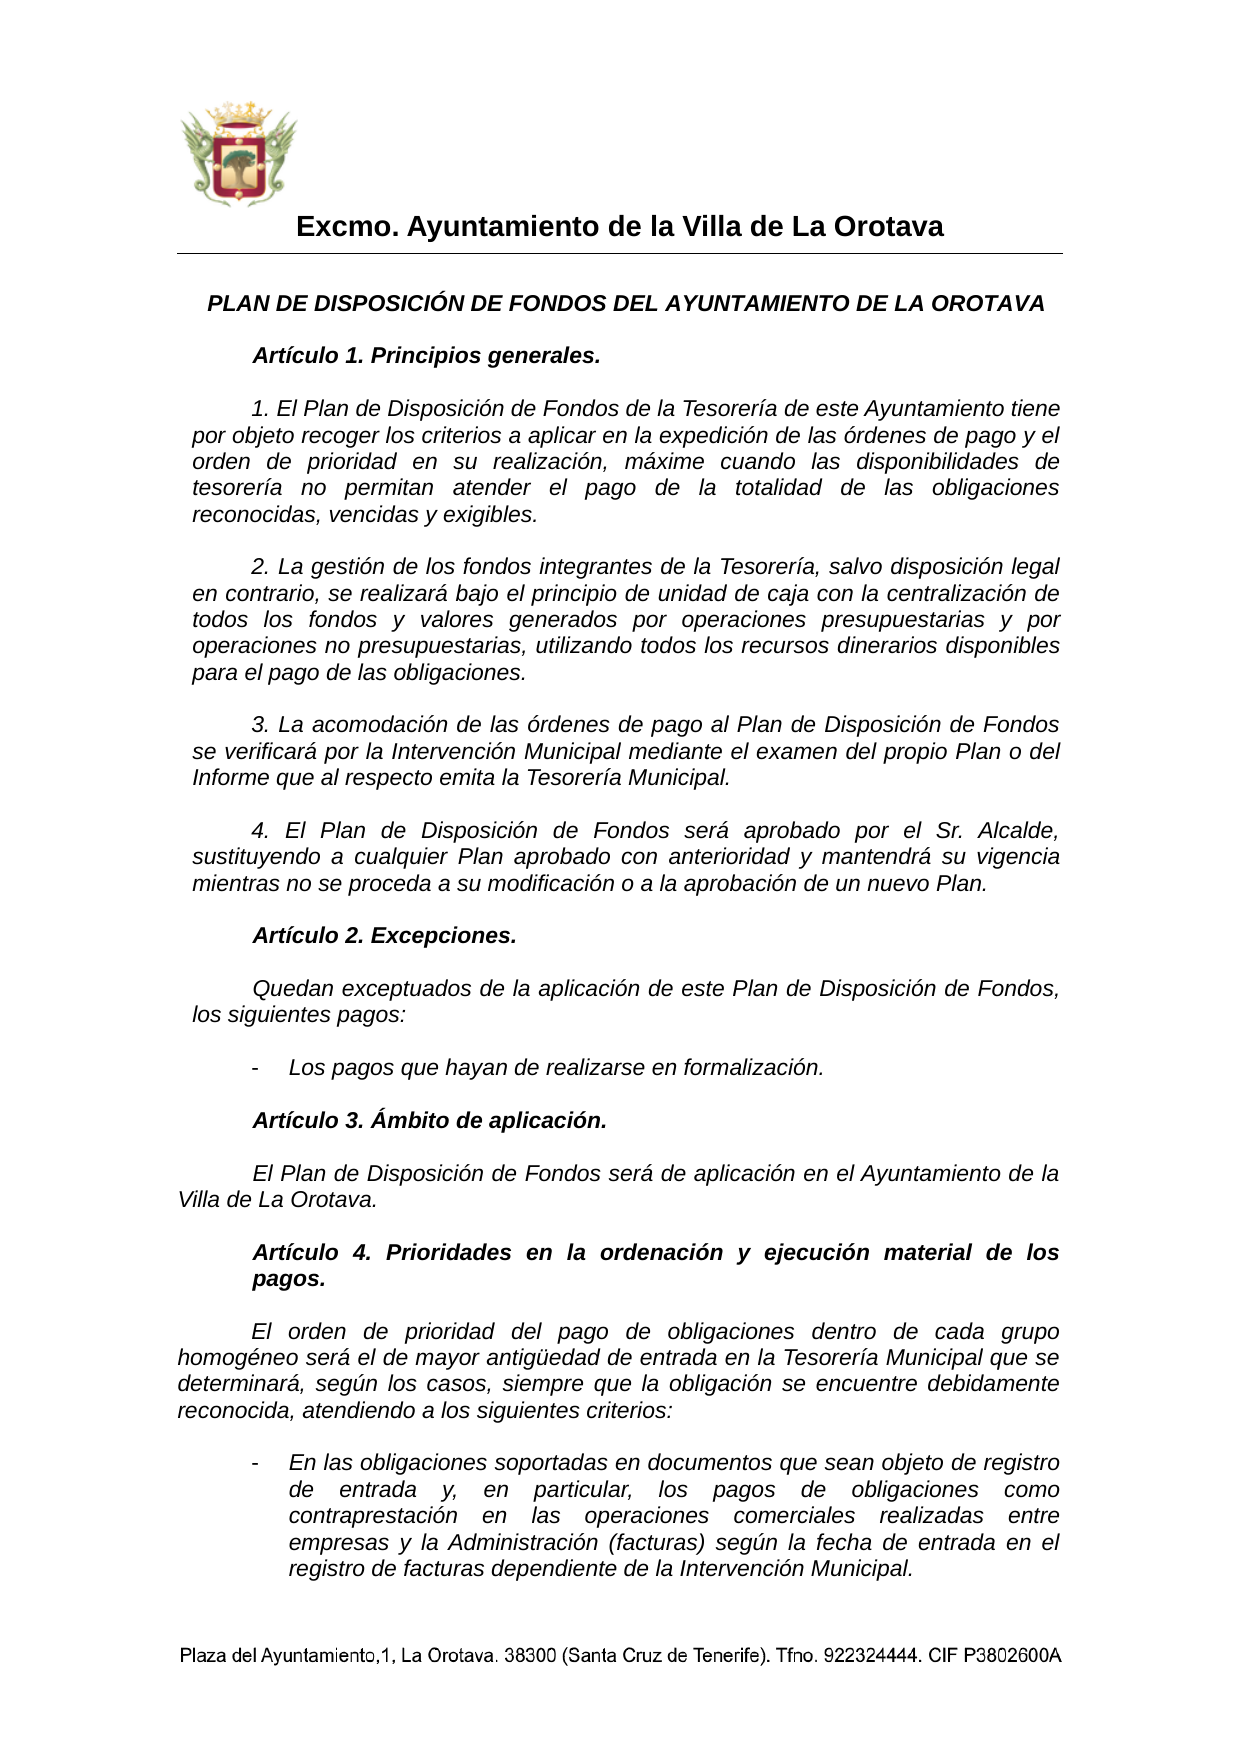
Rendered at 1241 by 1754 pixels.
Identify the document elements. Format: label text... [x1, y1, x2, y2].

text Artículo 1. Principios generales. [252, 342, 1063, 369]
text 2. La gestión de los fondos integrantes de la Tesorería, salvo disposición legal en contrario, se realizará bajo el principio de unidad de caja con la centralización de todos los fondos y valores generados por operaciones presupuestarias y por operaciones no presupuestarias, utilizando todos los recursos dinerarios disponibles para el pago de las obligaciones. [192, 553, 1063, 685]
list Los pagos que hayan de realizarse en formalización. [251, 1054, 1063, 1080]
text 4. El Plan de Disposición de Fondos será aprobado por el Sr. Alcalde, sustituyendo a cualquier Plan aprobado con anterioridad y mantendrá su vigencia mientras no se proceda a su modificación o a la aprobación de un nuevo Plan. [192, 817, 1063, 896]
text 3. La acomodación de las órdenes de pago al Plan de Disposición de Fondos se verificará por la Intervención Municipal mediante el examen del propio Plan o del Informe que al respecto emita la Tesorería Municipal. [192, 711, 1063, 791]
list En las obligaciones soportadas en documentos que sean objeto de registro de entrada y, en particular, los pagos de obligaciones como contraprestación en las operaciones comerciales realizadas entre empresas y la Administración (facturas) según la fecha de entrada en el registro de facturas dependiente de la Intervención Municipal. [251, 1449, 1063, 1581]
text Artículo 4. Prioridades en la ordenación y ejecución material de los pagos. [252, 1238, 1063, 1291]
subtitle PLAN DE DISPOSICIÓN DE FONDOS DEL AYUNTAMIENTO DE LA OROTAVA [192, 290, 1063, 316]
text Quedan exceptuados de la aplicación de este Plan de Disposición de Fondos, los siguientes pagos: [192, 975, 1063, 1028]
text Artículo 2. Excepciones. [252, 922, 1063, 949]
list El orden de prioridad del pago de obligaciones dentro de cada grupo homogéneo será el de mayor antigüedad de entrada en la Tesorería Municipal que se determinará, según los casos, siempre que la obligación se encuentre debidamente reconocida, atendiendo a los siguientes criterios: [177, 1318, 1063, 1423]
text 1. El Plan de Disposición de Fondos de la Tesorería de este Ayuntamiento tiene por objeto recoger los criterios a aplicar en la expedición de las órdenes de pago y el orden de prioridad en su realización, máxime cuando las disponibilidades de tesorería no permitan atender el pago de la totalidad de las obligaciones reconocidas, vencidas y exigibles. [192, 395, 1063, 527]
text Artículo 3. Ámbito de aplicación. [177, 1107, 1063, 1133]
text El Plan de Disposición de Fondos será de aplicación en el Ayuntamiento de la Villa de La Orotava. [177, 1159, 1063, 1212]
